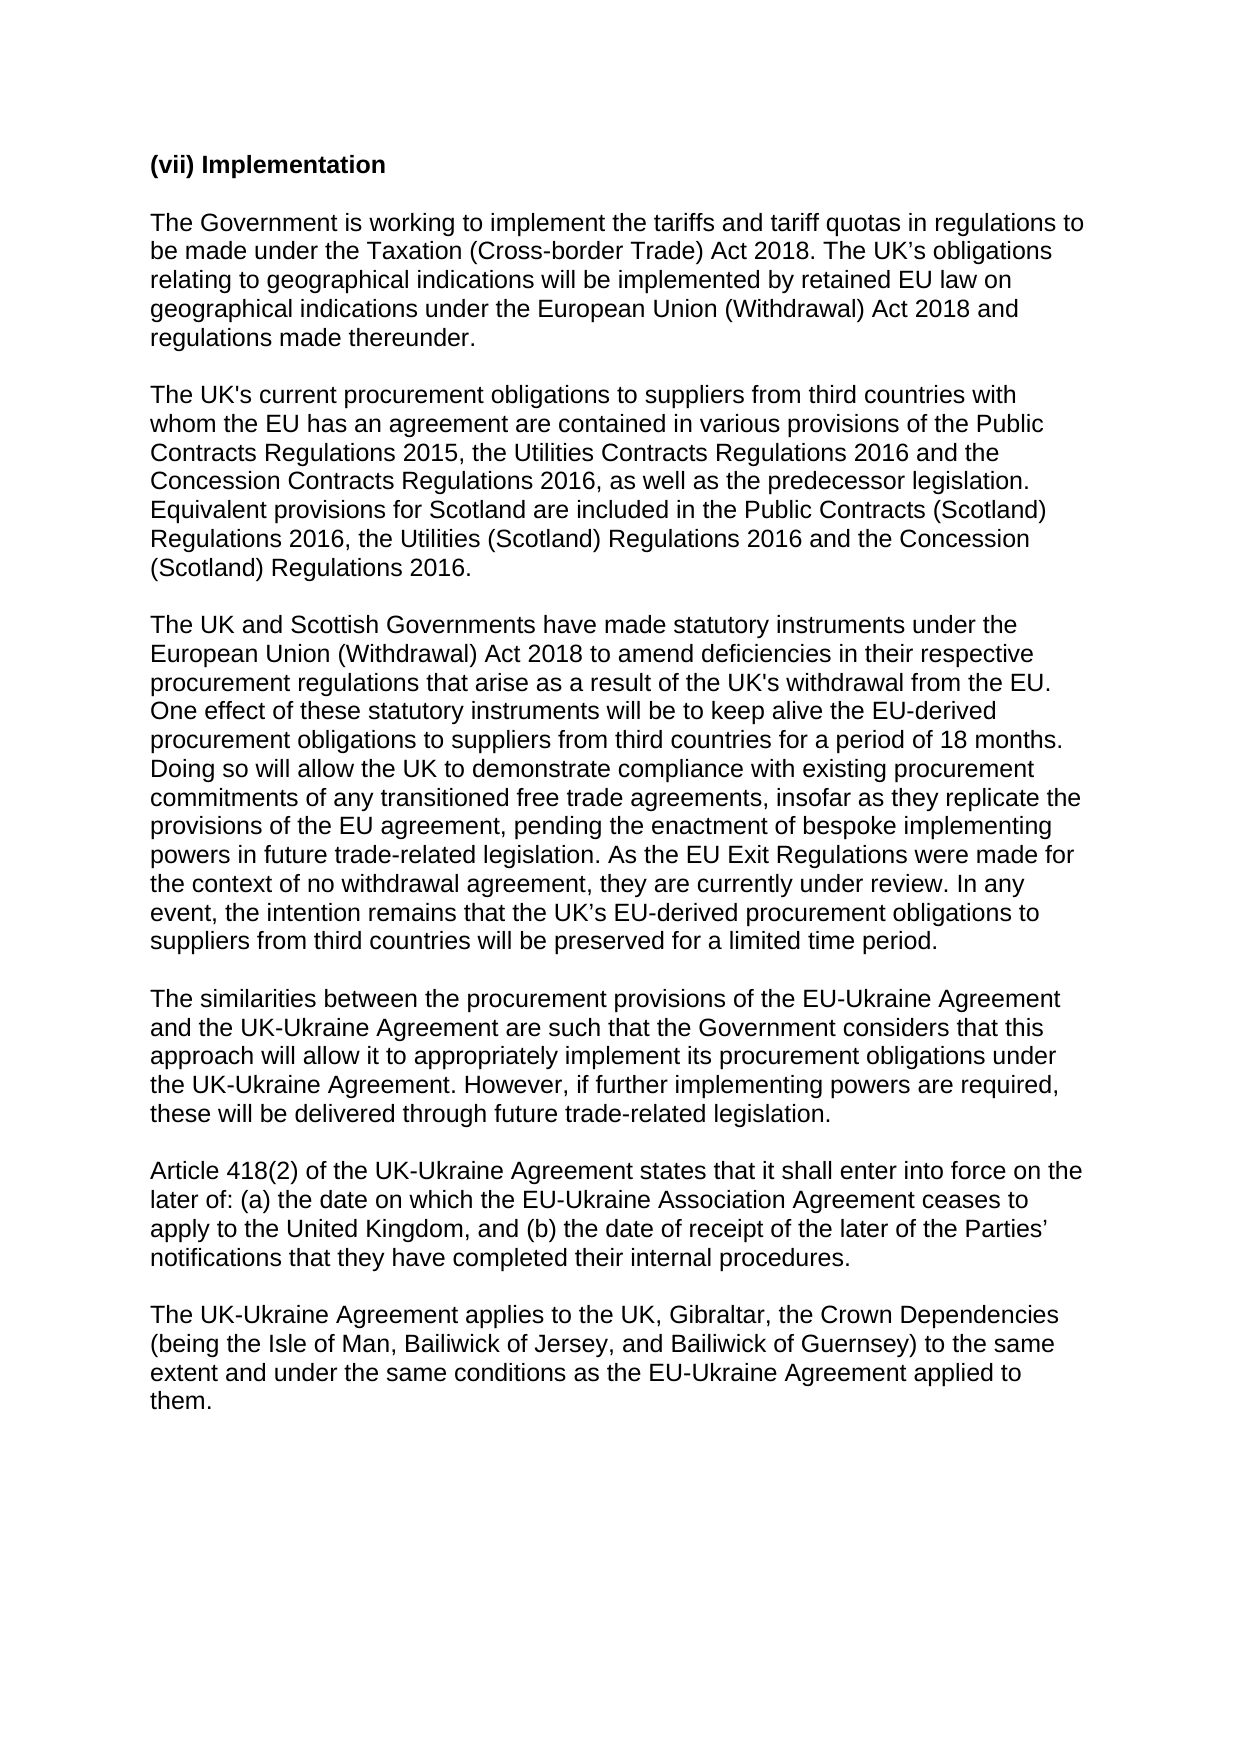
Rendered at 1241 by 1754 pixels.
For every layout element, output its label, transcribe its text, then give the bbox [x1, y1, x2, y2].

text (vii) Implementation [150, 150, 1090, 179]
text The UK's current procurement obligations to suppliers from third countries with whom the EU has an agreement are contained in various provisions of the Public Contracts Regulations 2015, the Utilities Contracts Regulations 2016 and the Concession Contracts Regulations 2016, as well as the predecessor legislation. Equivalent provisions for Scotland are included in the Public Contracts (Scotland) Regulations 2016, the Utilities (Scotland) Regulations 2016 and the Concession (Scotland) Regulations 2016. [150, 380, 1090, 581]
text The UK-Ukraine Agreement applies to the UK, Gibraltar, the Crown Dependencies (being the Isle of Man, Bailiwick of Jersey, and Bailiwick of Guernsey) to the same extent and under the same conditions as the EU-Ukraine Agreement applied to them. [150, 1300, 1090, 1415]
text The UK and Scottish Governments have made statutory instruments under the European Union (Withdrawal) Act 2018 to amend deficiencies in their respective procurement regulations that arise as a result of the UK's withdrawal from the EU. One effect of these statutory instruments will be to keep alive the EU-derived procurement obligations to suppliers from third countries for a period of 18 months. Doing so will allow the UK to demonstrate compliance with existing procurement commitments of any transitioned free trade agreements, insofar as they replicate the provisions of the EU agreement, pending the enactment of bespoke implementing powers in future trade-related legislation. As the EU Exit Regulations were made for the context of no withdrawal agreement, they are currently under review. In any event, the intention remains that the UK’s EU-derived procurement obligations to suppliers from third countries will be preserved for a limited time period. [150, 610, 1090, 955]
text The Government is working to implement the tariffs and tariff quotas in regulations to be made under the Taxation (Cross-border Trade) Act 2018. The UK’s obligations relating to geographical indications will be implemented by retained EU law on geographical indications under the European Union (Withdrawal) Act 2018 and regulations made thereunder. [150, 207, 1090, 351]
text The similarities between the procurement provisions of the EU-Ukraine Agreement and the UK-Ukraine Agreement are such that the Government considers that this approach will allow it to appropriately implement its procurement obligations under the UK-Ukraine Agreement. However, if further implementing powers are required, these will be delivered through future trade-related legislation. [150, 984, 1090, 1127]
text Article 418(2) of the UK-Ukraine Agreement states that it shall enter into force on the later of: (a) the date on which the EU-Ukraine Association Agreement ceases to apply to the United Kingdom, and (b) the date of receipt of the later of the Parties’ notifications that they have completed their internal procedures. [150, 1156, 1090, 1271]
